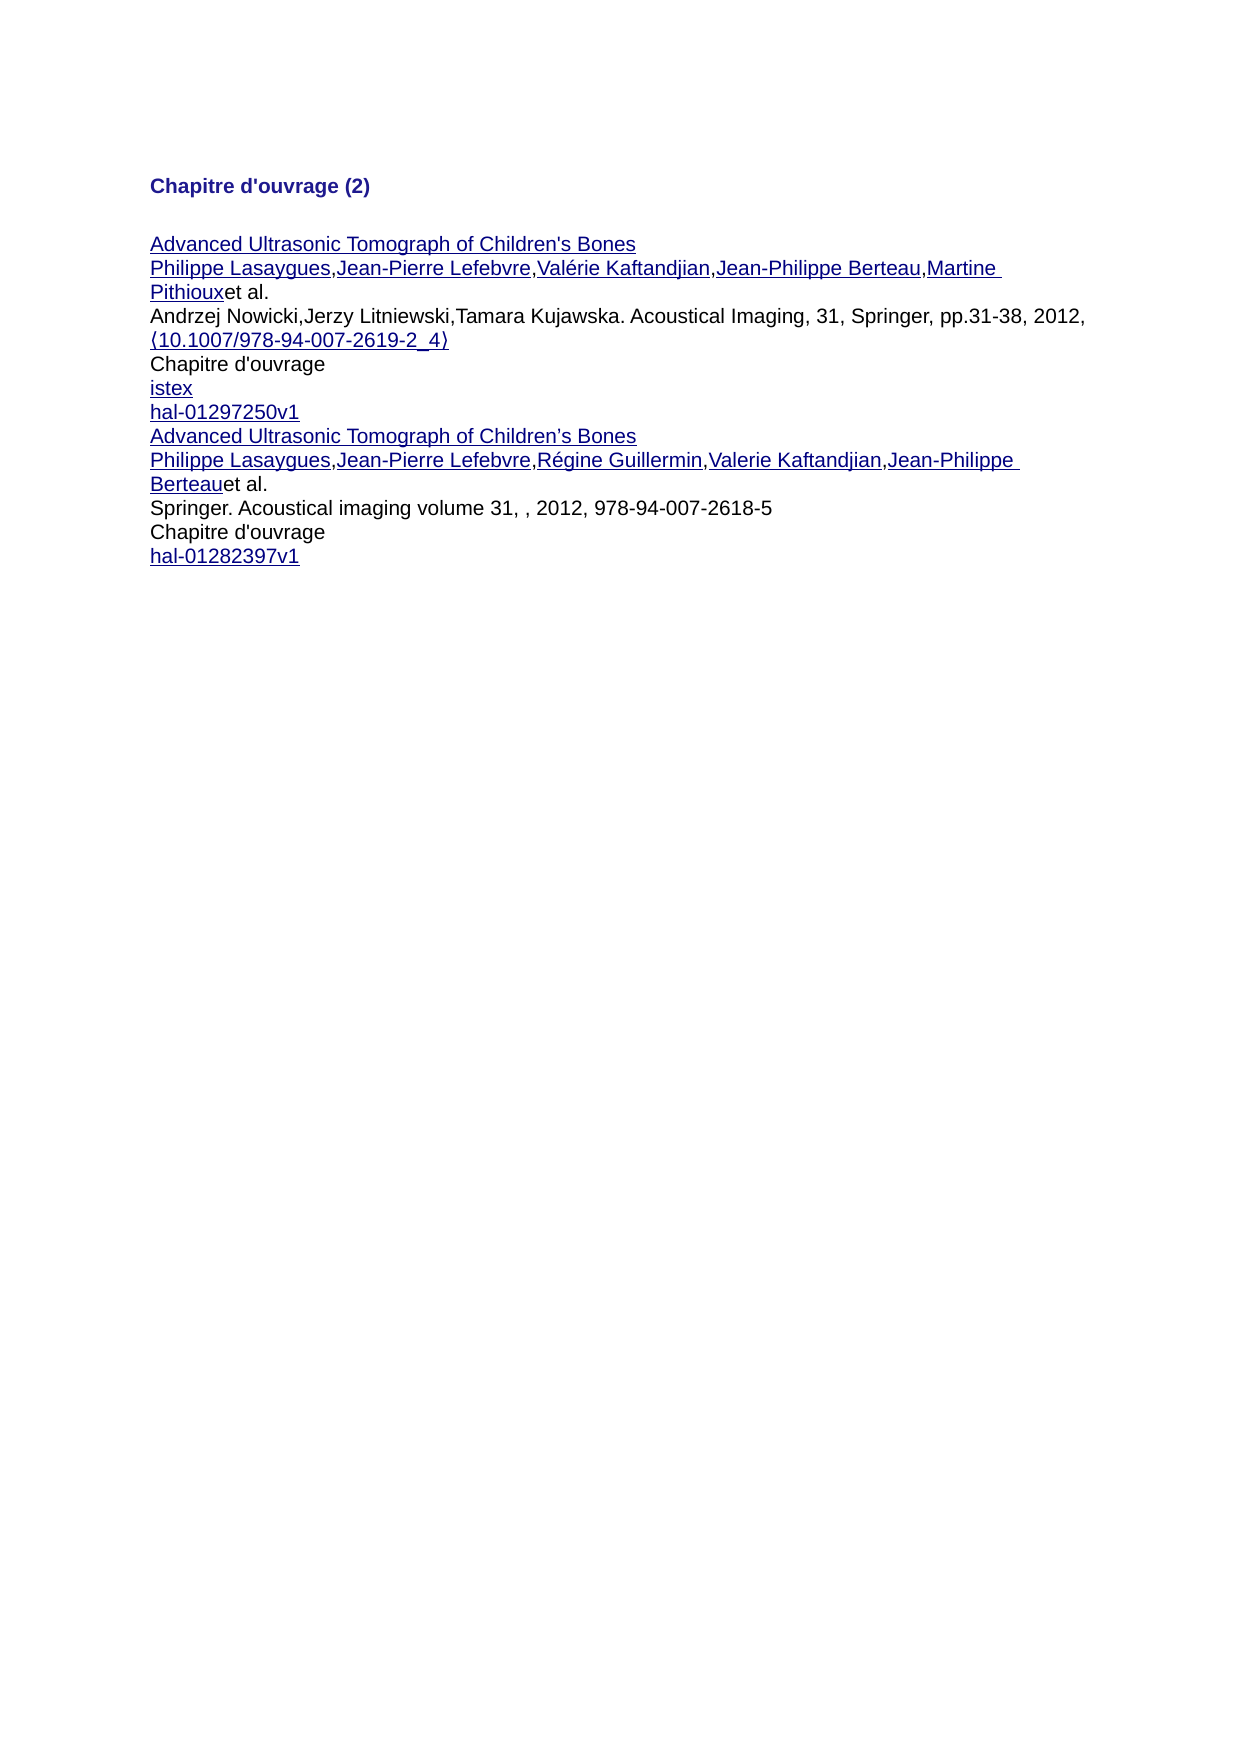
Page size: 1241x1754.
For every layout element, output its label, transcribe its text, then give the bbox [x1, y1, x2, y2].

subtitle Chapitre d'ouvrage (2) [150, 174, 1090, 198]
table_header Advanced Ultrasonic Tomograph of Children's Bones Philippe Lasaygues,Jean-Pierre Lefebvre,Valérie Kaftandjian,Jean-Philippe Berteau,Martine Pithiouxet al. Andrzej Nowicki,Jerzy Litniewski,Tamara Kujawska. Acoustical Imaging, 31, Springer, pp.31-38, 2012, ⟨10.1007/978-94-007-2619-2_4⟩ Chapitre d'ouvrage istex hal-01297250v1 [150, 232, 1090, 424]
table_cell Advanced Ultrasonic Tomograph of Children’s Bones Philippe Lasaygues,Jean-Pierre Lefebvre,Régine Guillermin,Valerie Kaftandjian,Jean-Philippe Berteauet al. Springer. Acoustical imaging volume 31, , 2012, 978-94-007-2618-5 Chapitre d'ouvrage hal-01282397v1 [150, 424, 1090, 568]
